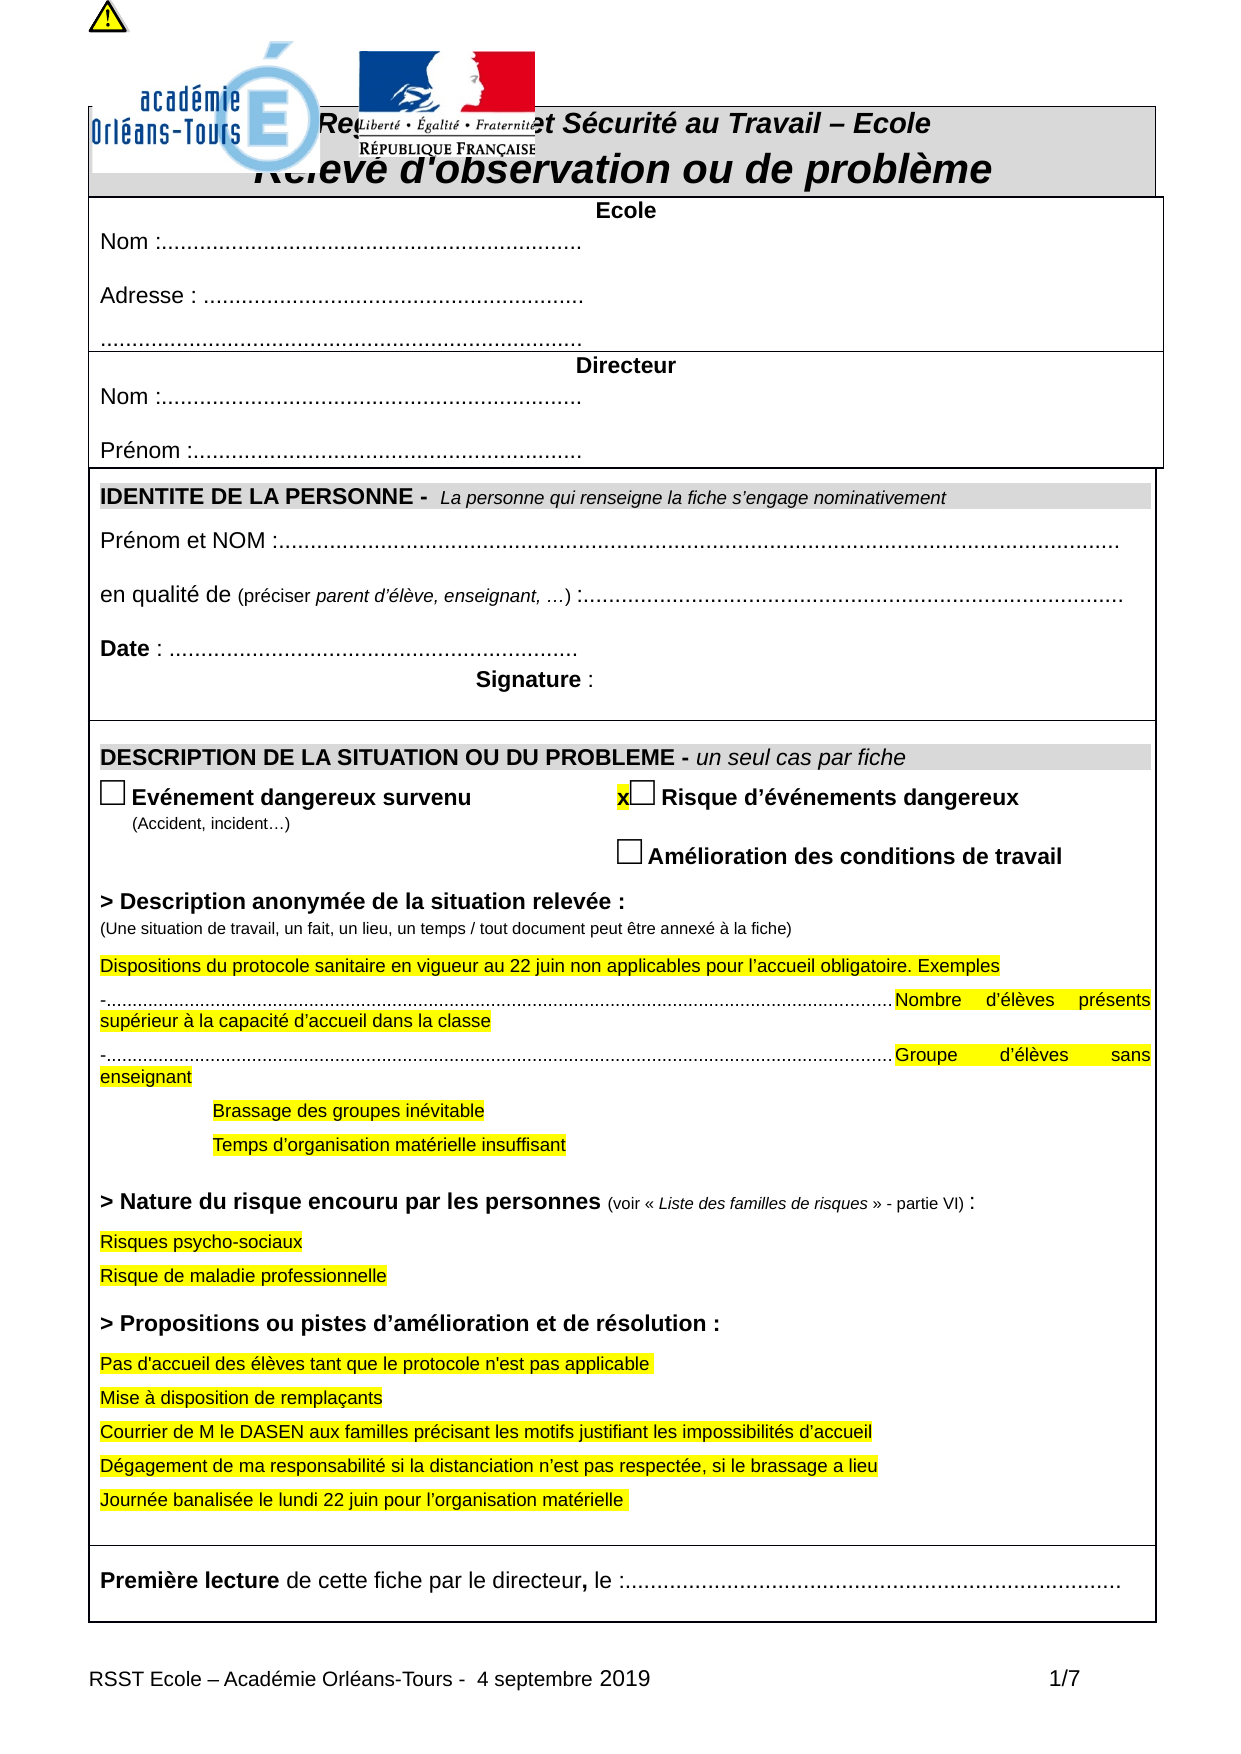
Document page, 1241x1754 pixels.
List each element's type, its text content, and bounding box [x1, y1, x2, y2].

table_cell [1164, 351, 1196, 467]
table_cell IDENTITE DE LA PERSONNE - La personne qui renseigne la fiche s’engage nominativement Prénom et NOM : en qualité de (préciser parent d’élève, enseignant, …) : Date : Signature : [90, 469, 1155, 719]
table_cell [1157, 720, 1196, 1545]
table_cell Directeur Nom : Prénom : [89, 352, 1163, 467]
table_header [1156, 106, 1196, 196]
table_cell Ecole Nom : Adresse : [89, 198, 1163, 351]
table_cell DESCRIPTION DE LA SITUATION OU DU PROBLEME - un seul cas par fiche □ Evénement dangereux survenu x□ Risque d’événements dangereux (Accident, incident…) □ Amélioration des conditions de travail > Description anonymée de la situation relevée : (Une situation de travail, un fait, un lieu, un temps / tout document peut être annexé à la fiche) Dispositions du protocole sanitaire en vigueur au 22 juin non applicables pour l’accueil obligatoire. Exemples Nombre d’élèves présents supérieur à la capacité d’accueil dans la classe Groupe d’élèves sans enseignant Brassage des groupes inévitable Temps d’organisation matérielle insuffisant > Nature du risque encouru par les personnes (voir « Liste des familles de risques » - partie VI) : Risques psycho-sociaux Risque de maladie professionnelle > Propositions ou pistes d’amélioration et de résolution : Pas d'accueil des élèves tant que le protocole n'est pas applicable Mise à disposition de remplaçants Courrier de M le DASEN aux familles précisant les motifs justifiant les impossibilités d’accueil Dégagement de ma responsabilité si la distanciation n’est pas respectée, si le brassage a lieu Journée banalisée le lundi 22 juin pour l’organisation matérielle [90, 721, 1155, 1545]
table_header Registre Santé et Sécurité au Travail – Ecole Relevé d'observation ou de problème [89, 107, 1155, 196]
table_cell [1157, 467, 1196, 719]
table_cell Première lecture de cette fiche par le directeur, le : [90, 1546, 1155, 1621]
table_cell [1164, 196, 1196, 351]
table_cell [1157, 1545, 1196, 1621]
